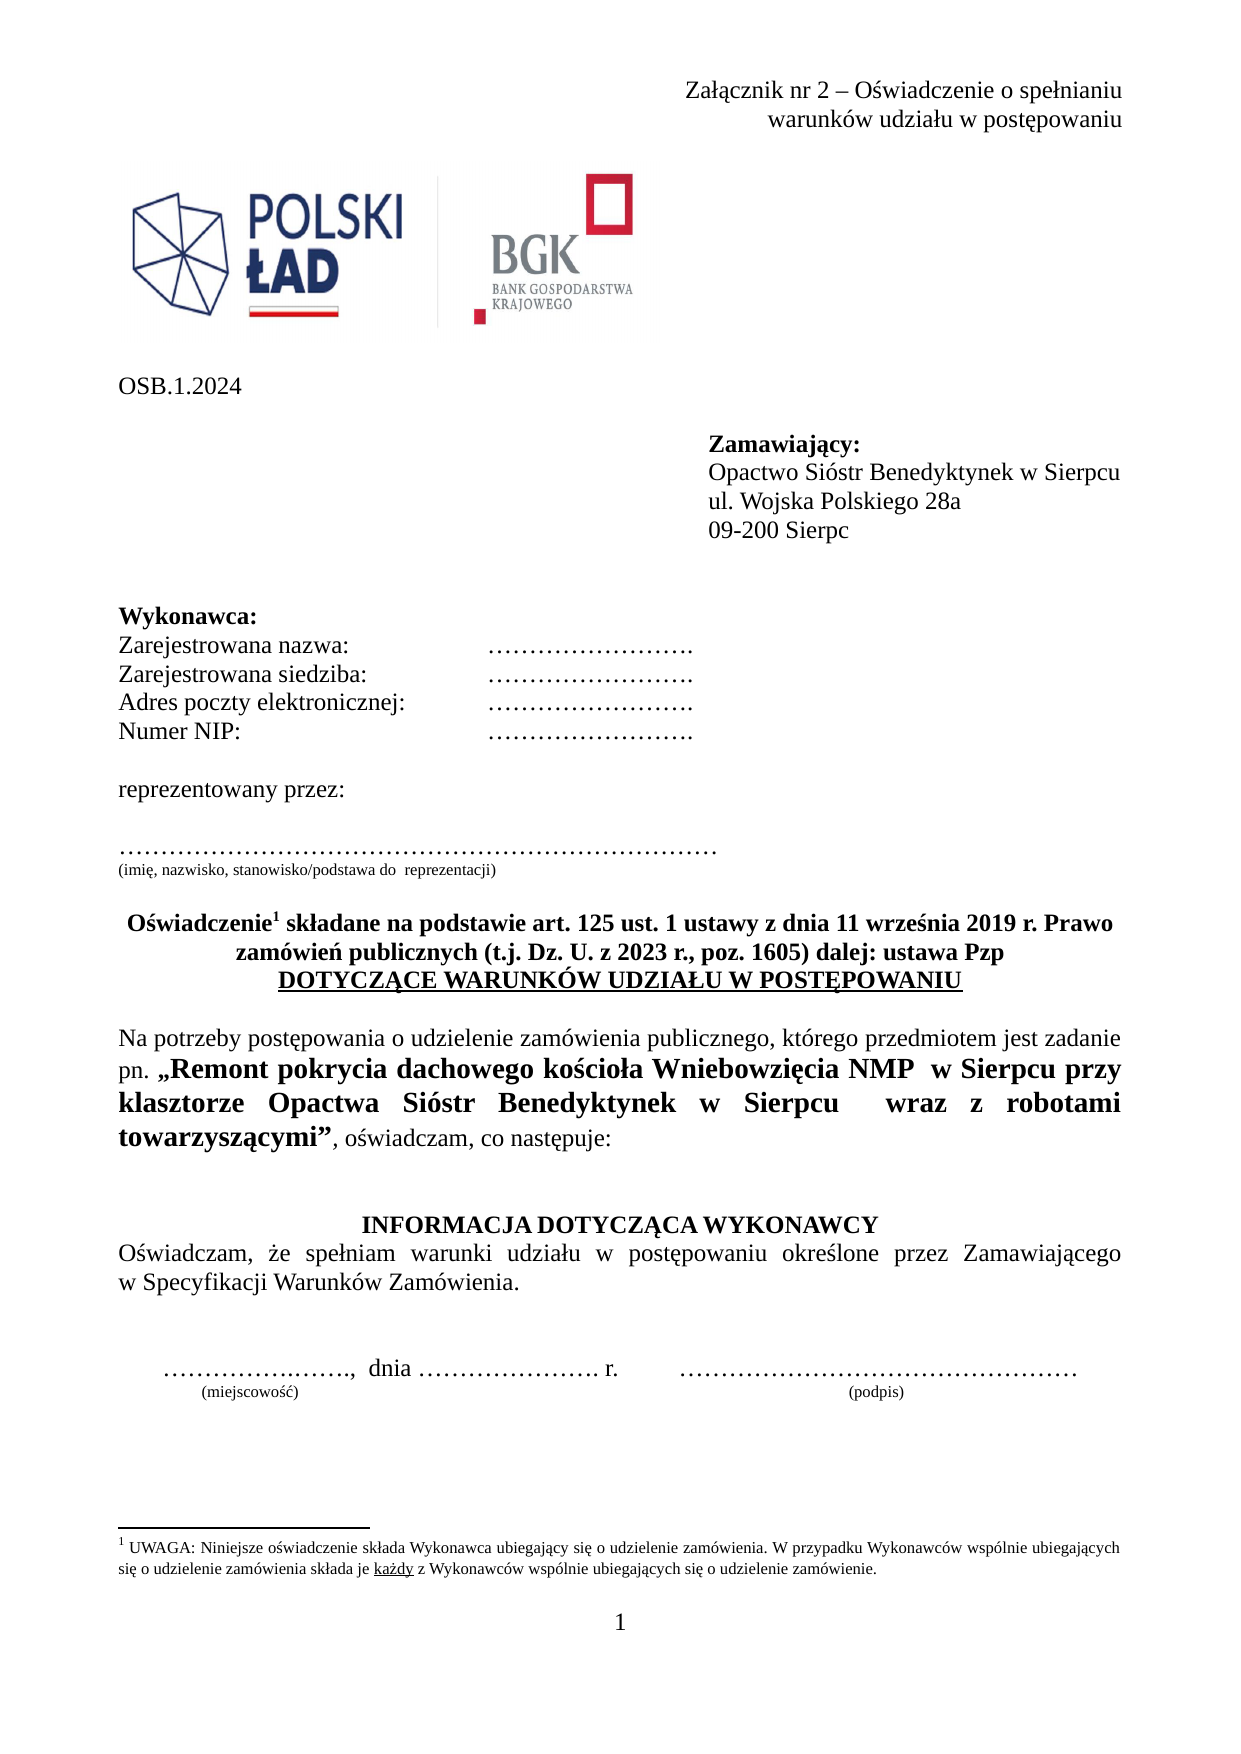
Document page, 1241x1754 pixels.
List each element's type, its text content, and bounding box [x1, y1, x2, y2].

text reprezentowany przez: [118, 774, 1122, 802]
text UWAGA: Niniejsze oświadczenie składa Wykonawca ubiegający się o udzielenie zamówienia. W przypadku Wykonawców wspólnie ubiegających się o udzielenie zamówienia składa je każdy z Wykonawców wspólnie ubiegających się o udzielenie zamówienie. [118, 1534, 1122, 1578]
text Zarejestrowana nazwa: ……………………. [118, 630, 1122, 659]
text OSB.1.2024 [118, 371, 1122, 400]
text Zamawiający: [634, 429, 1122, 457]
text Opactwo Sióstr Benedyktynek w Sierpcu [634, 457, 1122, 486]
text Numer NIP: ……………………. [118, 716, 1122, 745]
text Wykonawca: [118, 601, 1122, 630]
text …………….……., dnia …………………. r. ………………………………………… [118, 1353, 1122, 1382]
text INFORMACJA DOTYCZĄCA WYKONAWCY [118, 1210, 1122, 1238]
text DOTYCZĄCE WARUNKÓW UDZIAŁU W POSTĘPOWANIU [118, 965, 1122, 994]
text Adres poczty elektronicznej: ……………………. [118, 687, 1122, 716]
text 09-200 Sierpc [634, 515, 1122, 544]
text (miejscowość) (podpis) [118, 1382, 1122, 1401]
text Oświadczenie składane na podstawie art. 125 ust. 1 ustawy z dnia 11 września 2019 r. Prawo zamówień publicznych (t.j. Dz. U. z 2023 r., poz. 1605) dalej: ustawa Pzp [118, 908, 1122, 965]
text ul. Wojska Polskiego 28a [634, 486, 1122, 515]
text ……………………………………………………………… [118, 831, 1122, 860]
text Oświadczam, że spełniam warunki udziału w postępowaniu określone przez Zamawiającego w Specyfikacji Warunków Zamówienia. [118, 1238, 1122, 1296]
text Na potrzeby postępowania o udzielenie zamówienia publicznego, którego przedmiotem jest zadanie pn. „Remont pokrycia dachowego kościoła Wniebowzięcia NMP w Sierpcu przy klasztorze Opactwa Sióstr Benedyktynek w Sierpcu wraz z robotami towarzyszącymi”, oświadczam, co następuje: [118, 1023, 1122, 1152]
text Zarejestrowana siedziba: ……………………. [118, 659, 1122, 687]
text (imię, nazwisko, stanowisko/podstawa do reprezentacji) [118, 860, 1122, 879]
